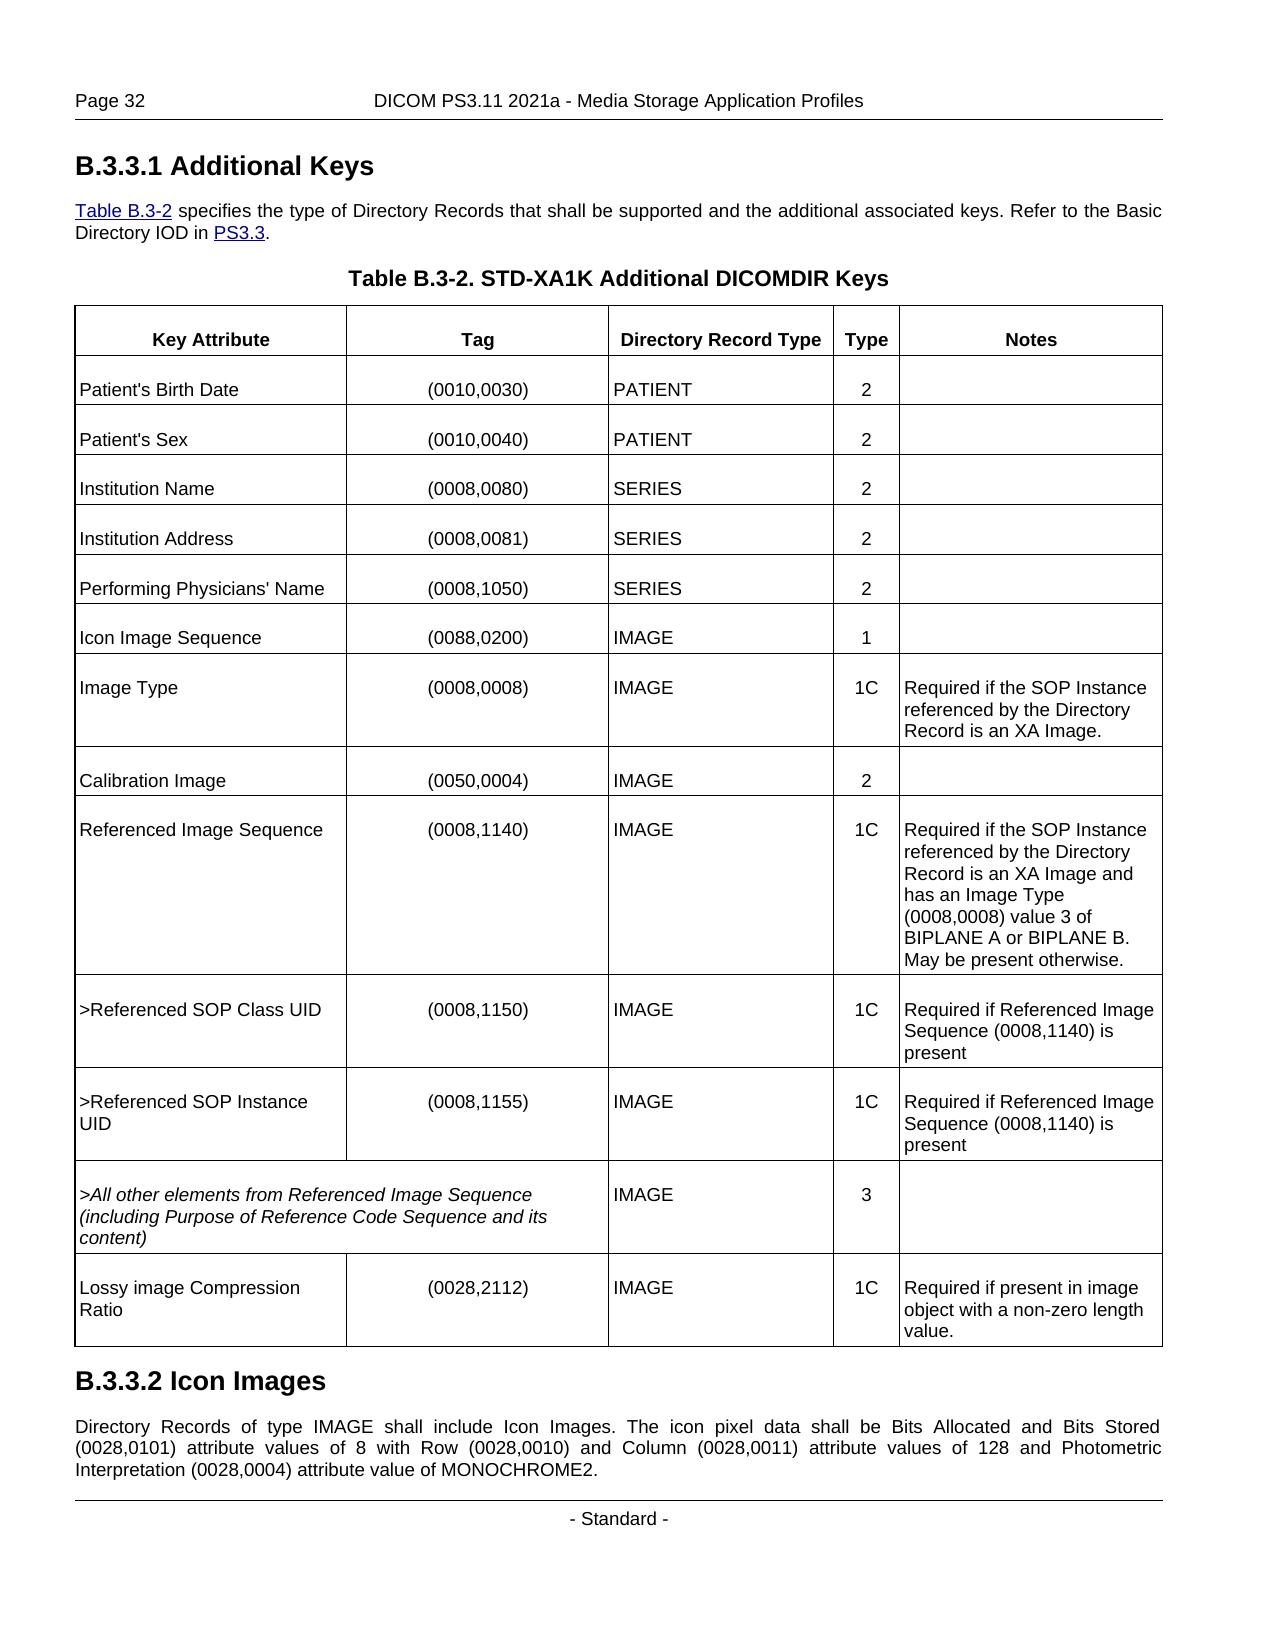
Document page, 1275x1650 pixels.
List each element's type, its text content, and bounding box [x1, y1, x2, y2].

table_cell (0010,0040) [347, 405, 608, 454]
table_cell Institution Address [76, 505, 346, 553]
table_cell >All other elements from Referenced Image Sequence (including Purpose of Reference Code Sequence and its content) [76, 1161, 608, 1253]
table_cell IMAGE [609, 975, 833, 1067]
table_cell 2 [834, 505, 899, 553]
table_cell PATIENT [609, 356, 833, 404]
table_cell (0088,0200) [347, 604, 608, 653]
table_cell 1C [834, 796, 899, 974]
table_cell 1C [834, 1068, 899, 1160]
text Directory Records of type IMAGE shall include Icon Images. The icon pixel data shall be Bits Allocated and Bits Stored (0028,0101) attribute values of 8 with Row (0028,0010) and Column (0028,0011) attribute values of 128 and Photometric Interpretation (0028,0004) attribute value of MONOCHROME2. [75, 1415, 1162, 1480]
table_cell 2 [834, 555, 899, 603]
table_cell 1C [834, 975, 899, 1067]
table_cell [900, 356, 1162, 404]
text B.3.3.2 Icon Images [75, 1365, 1162, 1397]
table_cell (0008,1155) [347, 1068, 608, 1160]
table_cell SERIES [609, 555, 833, 603]
table_cell IMAGE [609, 1068, 833, 1160]
table_cell 2 [834, 455, 899, 504]
table_cell IMAGE [609, 796, 833, 974]
table_cell 1C [834, 1254, 899, 1346]
table_cell 2 [834, 356, 899, 404]
table_cell (0008,0008) [347, 654, 608, 746]
table_cell Required if present in image object with a non-zero length value. [900, 1254, 1162, 1346]
table_cell Performing Physicians' Name [76, 555, 346, 603]
table_cell IMAGE [609, 1254, 833, 1346]
table_header Tag [347, 306, 608, 355]
text Table B.3-2. STD-XA1K Additional DICOMDIR Keys [75, 266, 1162, 291]
table_cell Image Type [76, 654, 346, 746]
table_cell [900, 455, 1162, 504]
table_cell >Referenced SOP Class UID [76, 975, 346, 1067]
table_cell 2 [834, 747, 899, 795]
table_cell IMAGE [609, 747, 833, 795]
table_cell [900, 405, 1162, 454]
table_cell (0008,0081) [347, 505, 608, 553]
table_cell [900, 555, 1162, 603]
table_cell [900, 604, 1162, 653]
table_cell (0010,0030) [347, 356, 608, 404]
text B.3.3.1 Additional Keys [75, 150, 1162, 181]
table_cell [900, 747, 1162, 795]
table_cell IMAGE [609, 604, 833, 653]
table_cell Required if Referenced Image Sequence (0008,1140) is present [900, 975, 1162, 1067]
table_cell (0028,2112) [347, 1254, 608, 1346]
table_cell [900, 1161, 1162, 1253]
table_cell Calibration Image [76, 747, 346, 795]
table_cell Required if Referenced Image Sequence (0008,1140) is present [900, 1068, 1162, 1160]
table_cell (0008,1050) [347, 555, 608, 603]
table_cell Patient's Sex [76, 405, 346, 454]
table_cell (0008,1150) [347, 975, 608, 1067]
table_cell 1 [834, 604, 899, 653]
table_cell SERIES [609, 455, 833, 504]
table_cell 2 [834, 405, 899, 454]
table_header Type [834, 306, 899, 355]
table_cell (0008,0080) [347, 455, 608, 504]
text Table B.3-2 specifies the type of Directory Records that shall be supported and the additional associated keys. Refer to the Basic Directory IOD in PS3.3. [75, 200, 1162, 243]
table_cell Lossy image Compression Ratio [76, 1254, 346, 1346]
table_cell Required if the SOP Instance referenced by the Directory Record is an XA Image and has an Image Type (0008,0008) value 3 of BIPLANE A or BIPLANE B. May be present otherwise. [900, 796, 1162, 974]
table_header Directory Record Type [609, 306, 833, 355]
table_cell Patient's Birth Date [76, 356, 346, 404]
table_cell Required if the SOP Instance referenced by the Directory Record is an XA Image. [900, 654, 1162, 746]
table_cell [900, 505, 1162, 553]
table_header Key Attribute [76, 306, 346, 355]
table_cell SERIES [609, 505, 833, 553]
table_header Notes [900, 306, 1162, 355]
table_cell 3 [834, 1161, 899, 1253]
table_cell >Referenced SOP Instance UID [76, 1068, 346, 1160]
table_cell IMAGE [609, 654, 833, 746]
table_cell (0050,0004) [347, 747, 608, 795]
table_cell IMAGE [609, 1161, 833, 1253]
table_cell Icon Image Sequence [76, 604, 346, 653]
table_cell (0008,1140) [347, 796, 608, 974]
table_cell PATIENT [609, 405, 833, 454]
table_cell Referenced Image Sequence [76, 796, 346, 974]
table_cell 1C [834, 654, 899, 746]
table_cell Institution Name [76, 455, 346, 504]
